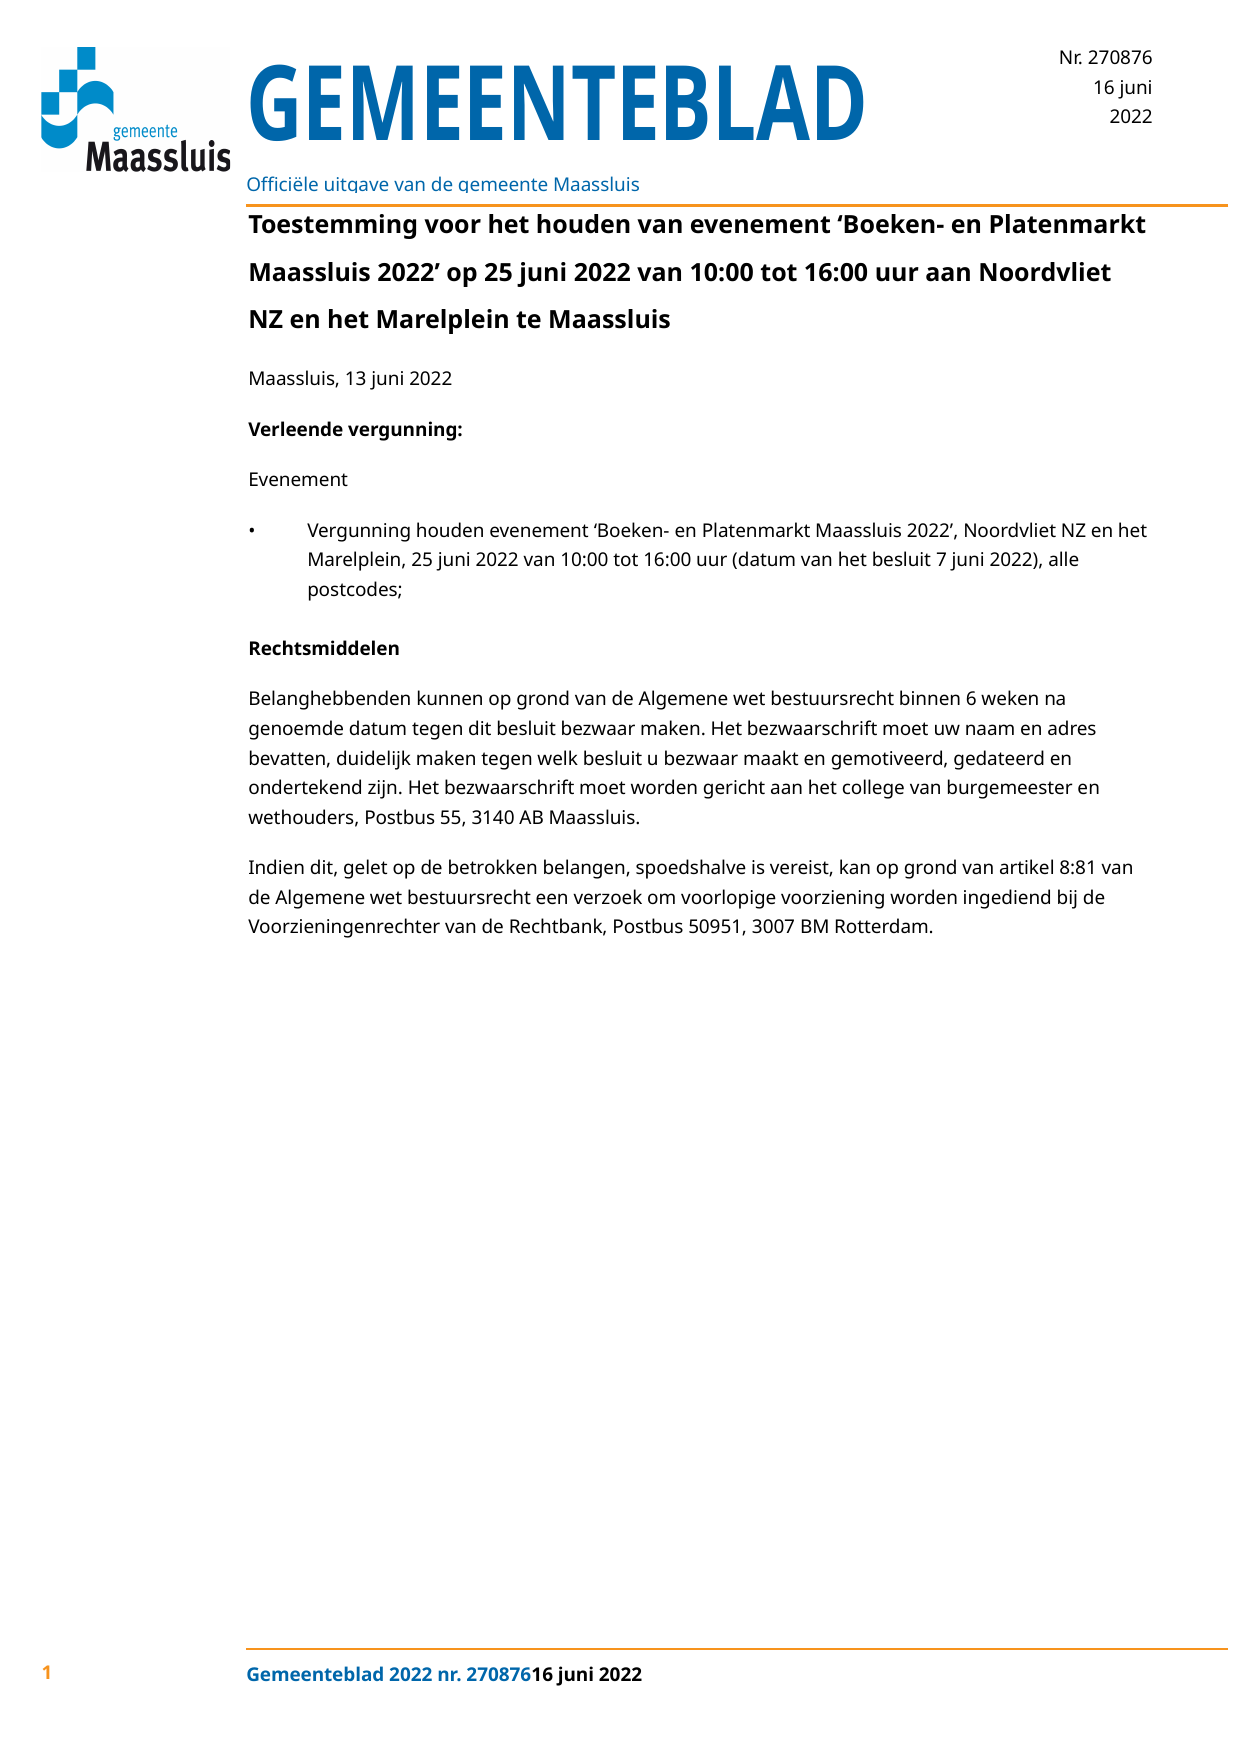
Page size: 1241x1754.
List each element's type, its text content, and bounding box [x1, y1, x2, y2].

text Maassluis, 13 juni 2022 [248, 366, 1152, 391]
text Belanghebbenden kunnen op grond van de Algemene wet bestuursrecht binnen 6 weken na genoemde datum tegen dit besluit bezwaar maken. Het bezwaarschrift moet uw naam en adres bevatten, duidelijk maken tegen welk besluit u bezwaar maakt en gemotiveerd, gedateerd en ondertekend zijn. Het bezwaarschrift moet worden gericht aan het college van burgemeester en wethouders, Postbus 55, 3140 AB Maassluis. [248, 686, 1152, 829]
text Verleende vergunning: [248, 416, 1152, 442]
picture [41, 47, 231, 172]
text Toestemming voor het houden van evenement ‘Boeken- en Platenmarkt Maassluis 2022’ op 25 juni 2022 van 10:00 tot 16:00 uur aan Noordvliet NZ en het Marelplein te Maassluis [248, 207, 1152, 336]
text Rechtsmiddelen [248, 635, 1152, 661]
picture [41, 47, 77, 92]
text Evenement [248, 466, 1152, 492]
list Vergunning houden evenement ‘Boeken- en Platenmarkt Maassluis 2022’, Noordvliet NZ en het Marelplein, 25 juni 2022 van 10:00 tot 16:00 uur (datum van het besluit 7 juni 2022), alle postcodes; [248, 517, 1152, 602]
text Indien dit, gelet op de betrokken belangen, spoedshalve is vereist, kan op grond van artikel 8:81 van de Algemene wet bestuursrecht een verzoek om voorlopige voorziening worden ingediend bij de Voorzieningenrechter van de Rechtbank, Postbus 50951, 3007 BM Rotterdam. [248, 854, 1152, 939]
